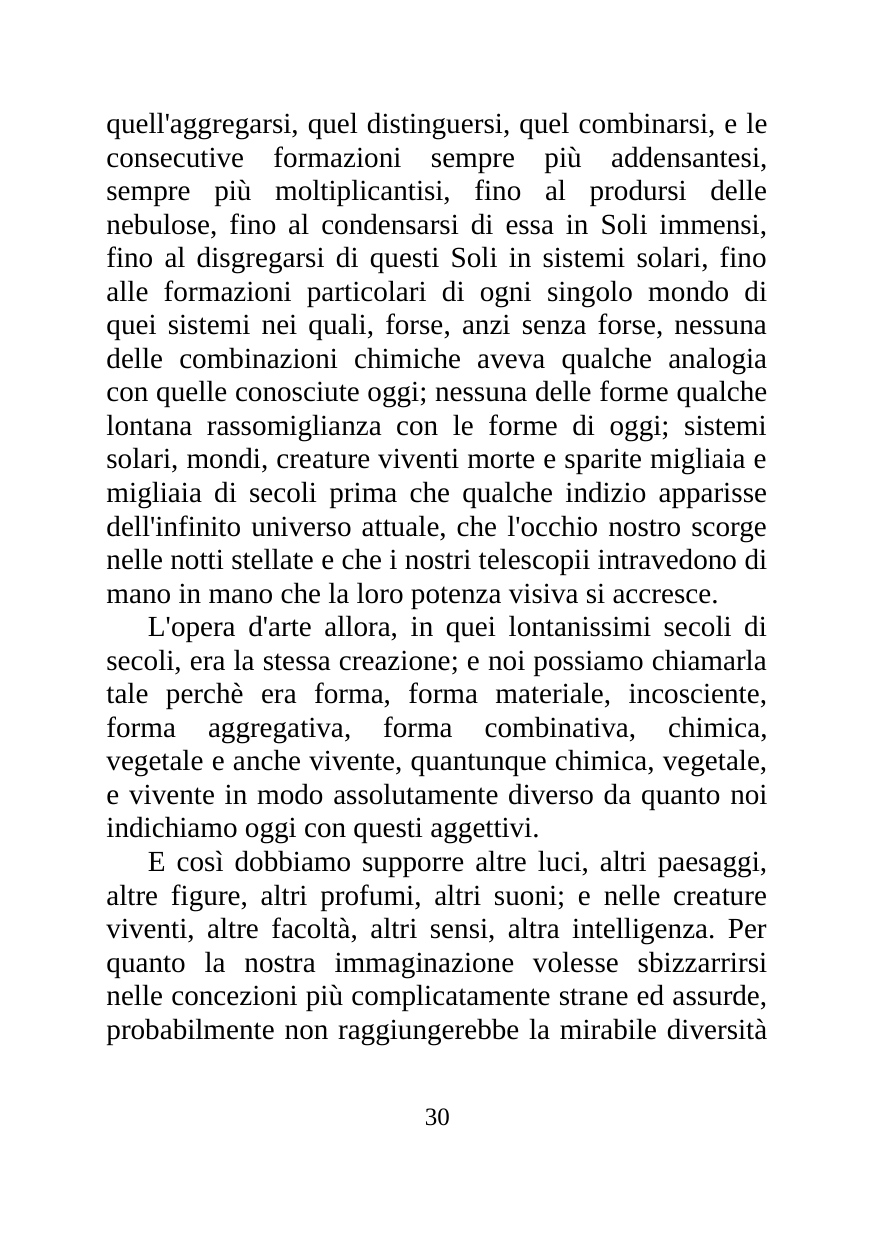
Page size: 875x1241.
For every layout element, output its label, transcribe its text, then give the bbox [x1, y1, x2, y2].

text quell'aggregarsi, quel distinguersi, quel combinarsi, e le consecutive formazioni sempre più addensantesi, sempre più moltiplicantisi, fino al prodursi delle nebulose, fino al condensarsi di essa in Soli immensi, fino al disgregarsi di questi Soli in sistemi solari, fino alle formazioni particolari di ogni singolo mondo di quei sistemi nei quali, forse, anzi senza forse, nessuna delle combinazioni chimiche aveva qualche analogia con quelle conosciute oggi; nessuna delle forme qualche lontana rassomiglianza con le forme di oggi; sistemi solari, mondi, creature viventi morte e sparite migliaia e migliaia di secoli prima che qualche indizio apparisse dell'infinito universo attuale, che l'occhio nostro scorge nelle notti stellate e che i nostri telescopii intravedono di mano in mano che la loro potenza visiva si accresce. [106, 106, 768, 609]
text E così dobbiamo supporre altre luci, altri paesaggi, altre figure, altri profumi, altri suoni; e nelle creature viventi, altre facoltà, altri sensi, altra intelligenza. Per quanto la nostra immaginazione volesse sbizzarrirsi nelle concezioni più complicatamente strane ed assurde, probabilmente non raggiungerebbe la mirabile diversità [106, 844, 768, 1045]
text L'opera d'arte allora, in quei lontanissimi secoli di secoli, era la stessa creazione; e noi possiamo chiamarla tale perchè era forma, forma materiale, incosciente, forma aggregativa, forma combinativa, chimica, vegetale e anche vivente, quantunque chimica, vegetale, e vivente in modo assolutamente diverso da quanto noi indichiamo oggi con questi aggettivi. [106, 609, 768, 844]
